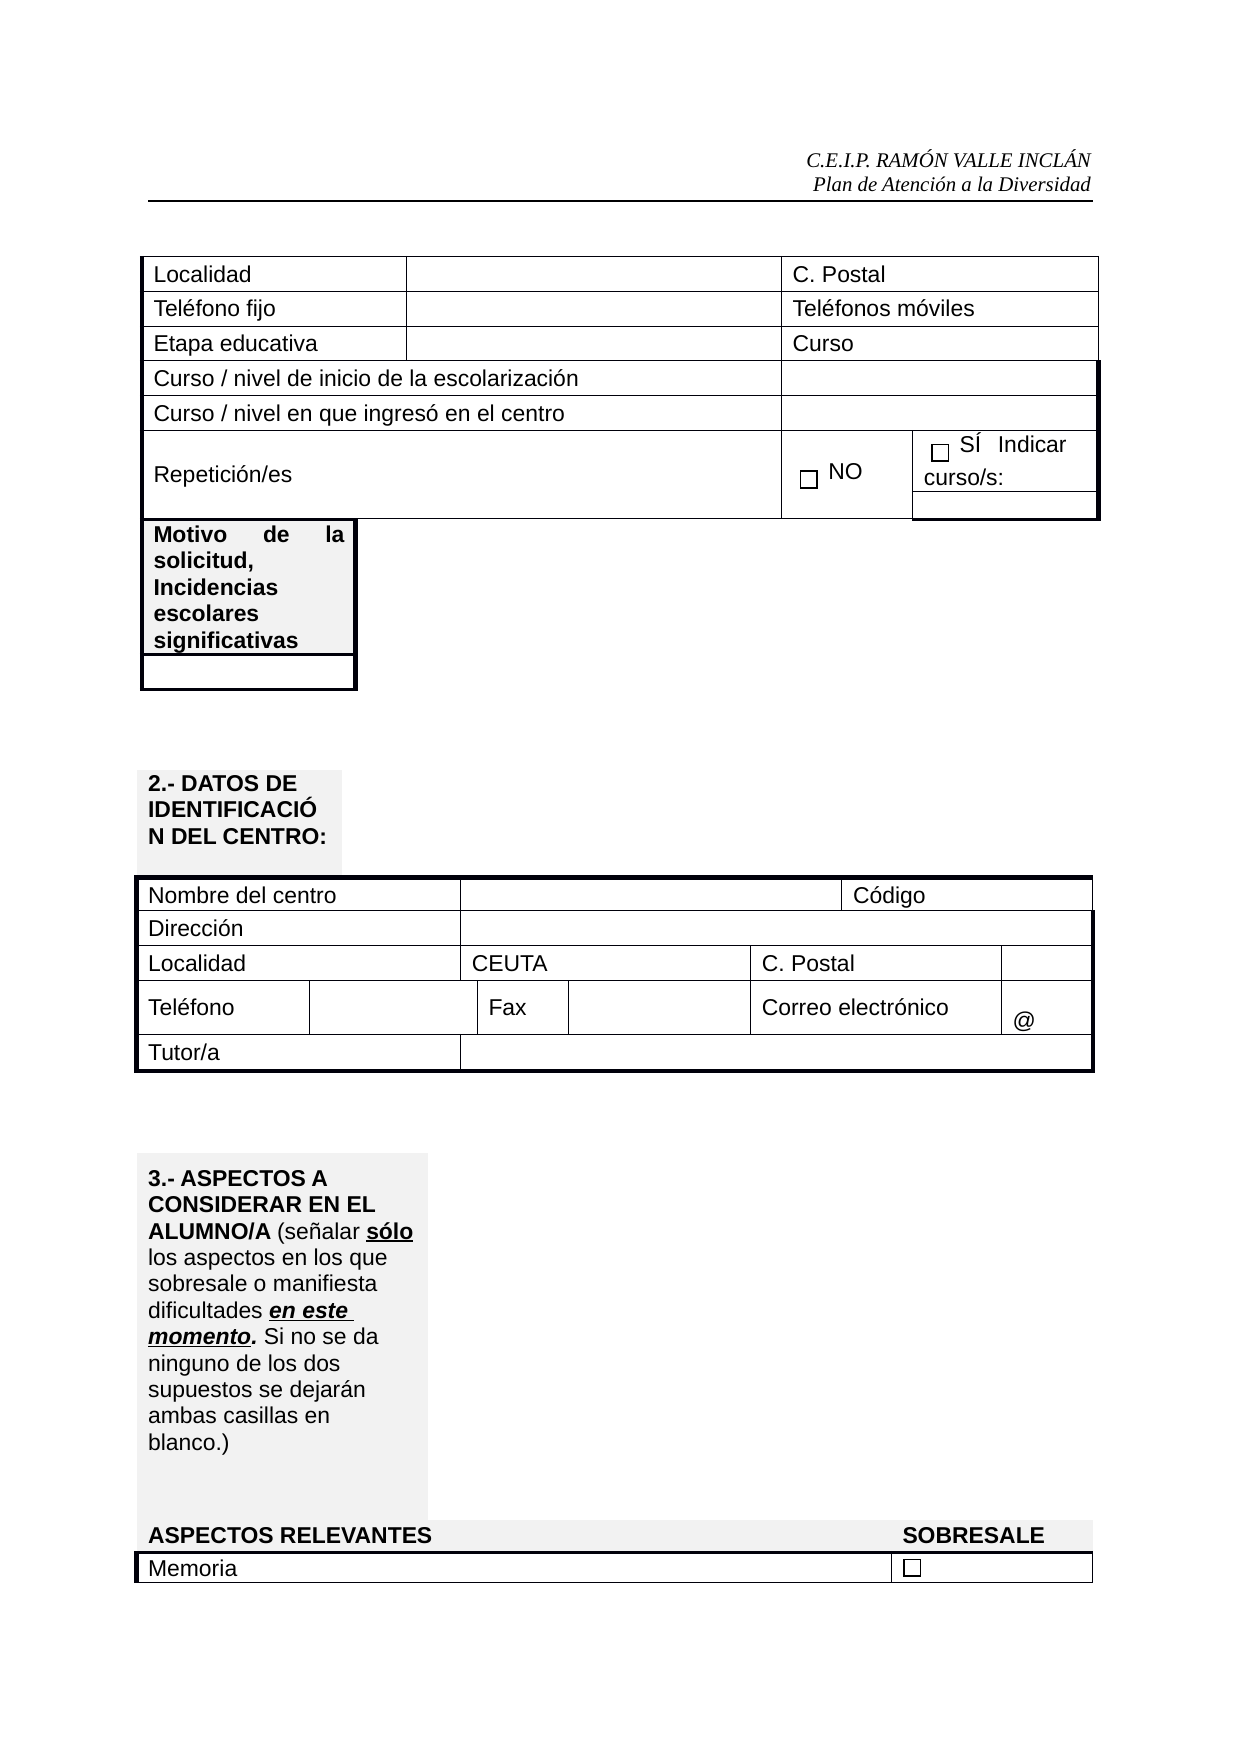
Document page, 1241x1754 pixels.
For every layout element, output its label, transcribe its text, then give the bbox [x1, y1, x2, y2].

table_cell NO [782, 431, 912, 518]
table_cell Dirección [139, 911, 460, 945]
table_cell [407, 327, 781, 360]
table_cell Etapa educativa [144, 327, 406, 360]
table_header 2.- DATOS DE IDENTIFICACIÓN DEL CENTRO: [137, 770, 342, 875]
table_cell C. Postal [782, 257, 1098, 291]
table_cell [782, 361, 1096, 395]
table_cell C. Postal [751, 946, 1001, 980]
table_cell Localidad [144, 257, 406, 291]
table_cell Tutor/a [139, 1035, 460, 1069]
table_cell SÍ Indicar curso/s: [913, 431, 1096, 491]
table_cell [144, 656, 353, 688]
table_cell Curso / nivel en que ingresó en el centro [144, 396, 781, 430]
table_cell Repetición/es [144, 431, 781, 518]
table_cell @ [1002, 981, 1091, 1034]
table_cell [461, 911, 1091, 945]
table_cell Nombre del centro [139, 880, 460, 910]
table_cell Teléfono [139, 981, 309, 1034]
table_cell ASPECTOS RELEVANTES [137, 1520, 891, 1551]
table_cell [569, 981, 750, 1034]
table_cell [461, 1035, 1091, 1069]
table_cell Localidad [139, 946, 460, 980]
table_cell [310, 981, 477, 1034]
table_cell Teléfono fijo [144, 292, 406, 326]
table_cell [1002, 946, 1091, 980]
table_cell Fax [478, 981, 568, 1034]
table_cell CEUTA [461, 946, 750, 980]
table_cell Motivo de la solicitud, Incidencias escolares significativas [144, 521, 353, 653]
table_cell [782, 396, 1096, 430]
table_cell [461, 880, 841, 910]
table_cell [892, 1554, 1092, 1582]
table_cell Curso [782, 327, 1098, 360]
table_cell [407, 257, 781, 291]
table_cell Teléfonos móviles [782, 292, 1098, 326]
table_header 3.- ASPECTOS A CONSIDERAR EN EL ALUMNO/A (señalar sólo los aspectos en los que sobresale o manifiesta dificultades en este momento. Si no se da ninguno de los dos supuestos se dejarán ambas casillas en blanco.) [137, 1153, 428, 1520]
table_cell [913, 492, 1096, 518]
table_cell Memoria [139, 1554, 891, 1582]
table_cell Curso / nivel de inicio de la escolarización [144, 361, 781, 395]
table_cell SOBRESALE [891, 1520, 1093, 1551]
table_cell Código [842, 880, 1092, 910]
table_cell Correo electrónico [751, 981, 1001, 1034]
table_cell [407, 292, 781, 326]
